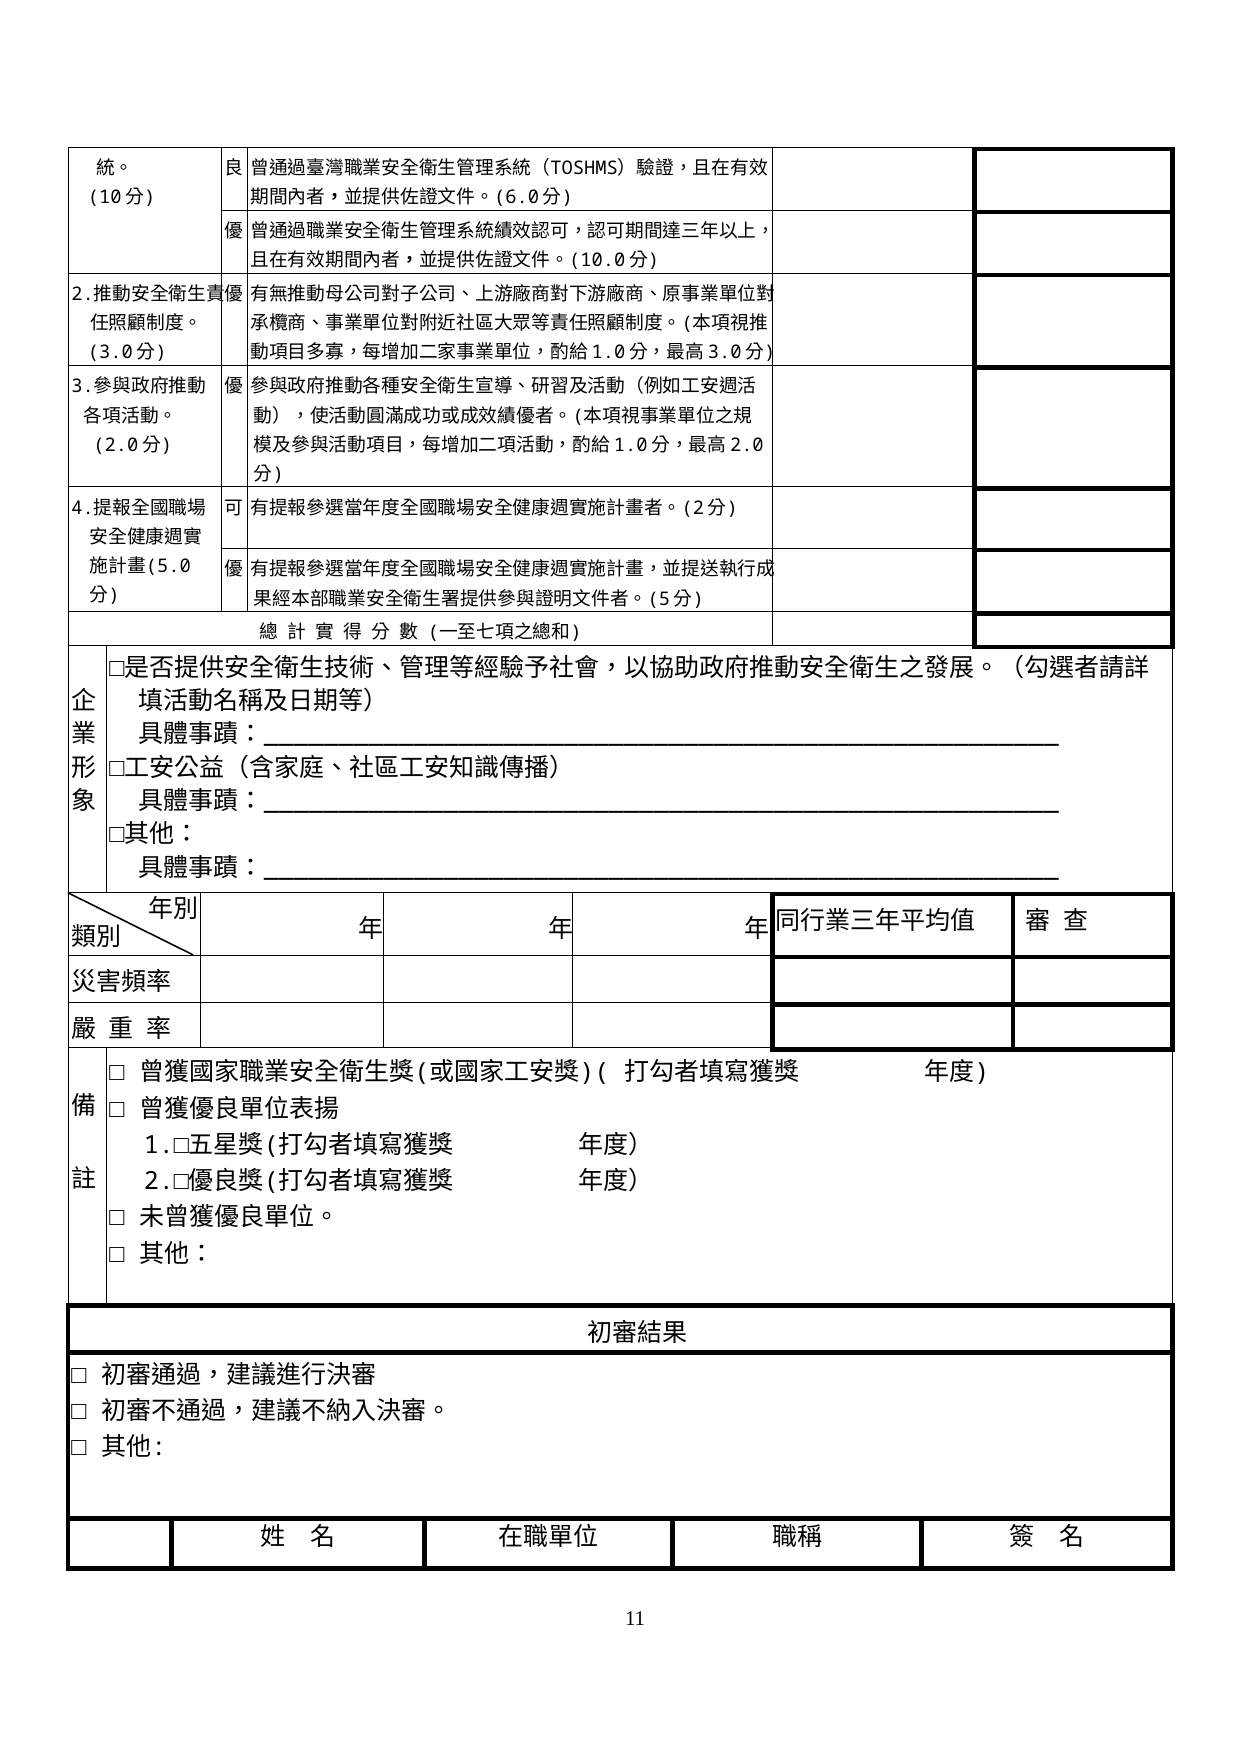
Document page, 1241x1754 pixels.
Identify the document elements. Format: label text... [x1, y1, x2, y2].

table_cell [977, 616, 1170, 644]
table_cell 良 [222, 148, 247, 209]
table_cell 同行業三年平均值 [775, 896, 1011, 954]
table_cell [773, 211, 972, 273]
table_cell 優 [222, 211, 247, 273]
table_cell [773, 487, 972, 548]
table_cell [773, 366, 972, 486]
table_cell 審 查 [1015, 896, 1170, 954]
table_cell 3.參與政府推動各項活動。 (2.0分) [69, 366, 221, 486]
table_cell [977, 552, 1170, 611]
table_cell 備 註 [69, 1048, 106, 1303]
table_cell [773, 148, 972, 209]
table_cell 企 業 形 象 [69, 646, 106, 892]
table_cell 4.提報全國職場安全健康週實施計畫(5.0分) [69, 487, 221, 611]
table_cell 年 [201, 893, 383, 954]
table_cell [977, 151, 1170, 209]
table_cell [201, 956, 383, 1002]
table_cell [384, 956, 572, 1002]
table_cell [573, 1003, 770, 1047]
table_cell 年別 類別 [73, 893, 200, 954]
table_cell [384, 1003, 572, 1047]
table_cell 在職單位 [427, 1521, 670, 1566]
table_cell 年 [384, 893, 572, 954]
table_cell [573, 956, 770, 1002]
table_cell □是否提供安全衛生技術、管理等經驗予社會，以協助政府推動安全衛生之發展。（勾選者請詳填活動名稱及日期等） 具體事蹟：_____________________________________________________ □工安公益（含家庭、社區工安知識傳播） 具體事蹟：_____________________________________________________ □其他： 具體事蹟：_____________________________________________________ [107, 646, 1172, 892]
table_cell [1015, 1007, 1170, 1047]
table_cell 總 計 實 得 分 數 (一至七項之總和) [69, 612, 772, 644]
table_cell 姓 名 [174, 1521, 422, 1566]
table_cell 簽 名 [924, 1521, 1170, 1566]
table_cell 災害頻率 [69, 956, 200, 1002]
table_cell [977, 370, 1170, 486]
table_cell 初審通過，建議進行決審 初審不通過，建議不納入決審。 其他: [70, 1355, 1170, 1516]
table_cell 初審結果 [70, 1308, 1170, 1350]
table_cell [977, 214, 1170, 273]
table_cell [773, 612, 972, 644]
table_cell 有提報參選當年度全國職場安全健康週實施計畫者。(2分) [248, 487, 772, 548]
table_cell 曾獲國家職業安全衛生獎(或國家工安獎)( 打勾者填寫獲獎 年度) 曾獲優良單位表揚 1.□五星獎(打勾者填寫獲獎 年度） 2.□優良獎(打勾者填寫獲獎 年度） 未曾獲優良單位。 其他： [107, 1048, 1172, 1303]
table_cell 參與政府推動各種安全衛生宣導、研習及活動（例如工安週活動），使活動圓滿成功或成效績優者。(本項視事業單位之規模及參與活動項目，每增加二項活動，酌給1.0分，最高2.0分) [248, 366, 772, 486]
table_cell [775, 1007, 1011, 1047]
table_cell [775, 959, 1011, 1002]
table_cell 年別 類別 [69, 895, 187, 954]
table_cell 優 [222, 274, 247, 365]
table_cell [773, 274, 972, 365]
table_cell 統。 (10分) [69, 148, 221, 273]
table_cell 有無推動母公司對子公司、上游廠商對下游廠商、原事業單位對承欖商、事業單位對附近社區大眾等責任照顧制度。(本項視推動項目多寡，每增加二家事業單位，酌給1.0分，最高3.0分) [248, 274, 772, 365]
table_cell [70, 1521, 169, 1566]
table_cell 2.推動安全衛生責任照顧制度。 (3.0分) [69, 274, 221, 365]
table_cell [201, 1003, 383, 1047]
table_cell [977, 491, 1170, 548]
table_cell 年 [573, 893, 770, 954]
table_cell [773, 549, 972, 611]
table_cell [1015, 959, 1170, 1002]
table_cell 有提報參選當年度全國職場安全健康週實施計畫，並提送執行成果經本部職業安全衛生署提供參與證明文件者。(5分) [248, 549, 772, 611]
table_cell 曾通過臺灣職業安全衛生管理系統（TOSHMS）驗證，且在有效期間內者，並提供佐證文件。(6.0分) [248, 148, 772, 209]
table_cell 曾通過職業安全衛生管理系統績效認可，認可期間達三年以上，且在有效期間內者，並提供佐證文件。(10.0分) [248, 211, 772, 273]
table_cell 嚴 重 率 [69, 1003, 200, 1047]
table_cell 優 [222, 366, 247, 486]
table_cell 職稱 [675, 1521, 919, 1566]
table_cell 優 [222, 549, 247, 611]
table_cell [977, 277, 1170, 365]
table_cell 可 [222, 487, 247, 548]
